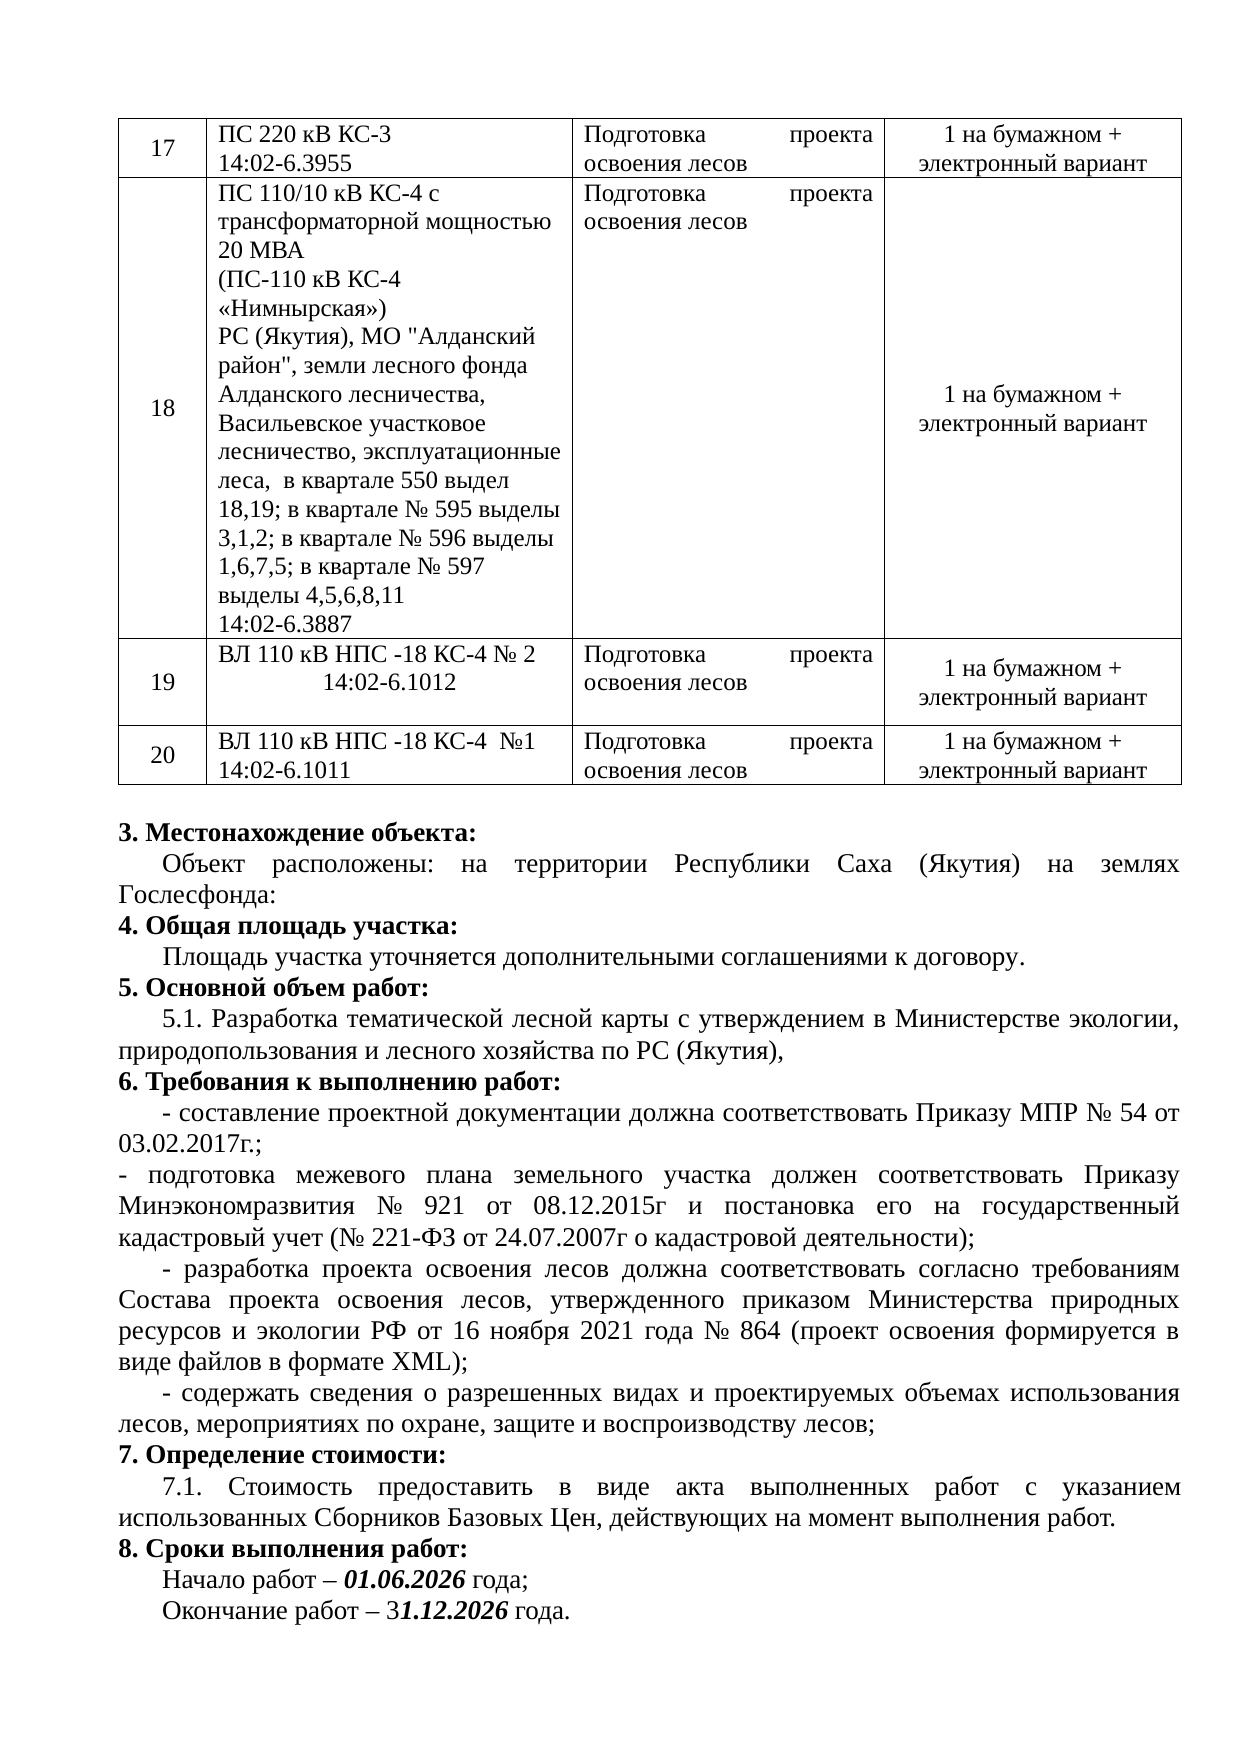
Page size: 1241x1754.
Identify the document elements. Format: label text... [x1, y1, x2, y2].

list - подготовка межевого плана земельного участка должен соответствовать Приказу Минэкономразвития № 921 от 08.12.2015г и постановка его на государственный кадастровый учет (№ 221-ФЗ от 24.07.2007г о кадастровой деятельности); [118, 1158, 1181, 1252]
table_cell 1 на бумажном + электронный вариант [885, 178, 1181, 638]
text 3. Местонахождение объекта: [118, 816, 1181, 847]
text Площадь участка уточняется дополнительными соглашениями к договору. [118, 940, 1181, 971]
text 4. Общая площадь участка: [118, 909, 1181, 940]
text 8. Сроки выполнения работ: [118, 1532, 1181, 1563]
table_cell Подготовка проекта освоения лесов [573, 178, 884, 638]
text Окончание работ – 31.12.2026 года. [162, 1594, 1181, 1626]
text - составление проектной документации должна соответствовать Приказу МПР № 54 от 03.02.2017г.; [118, 1096, 1181, 1158]
table_cell 18 [119, 178, 206, 638]
text - разработка проекта освоения лесов должна соответствовать согласно требованиям Состава проекта освоения лесов, утвержденного приказом Министерства природных ресурсов и экологии РФ от 16 ноября 2021 года № 864 (проект освоения формируется в виде файлов в формате XML); [118, 1252, 1181, 1376]
text 7. Определение стоимости: [118, 1439, 1181, 1470]
table_cell Подготовка проекта освоения лесов [573, 726, 884, 783]
text 5. Основной объем работ: [118, 971, 1181, 1003]
table_cell ВЛ 110 кВ НПС -18 КС-4 №1 14:02-6.1011 [207, 726, 572, 783]
table_cell Подготовка проекта освоения лесов [573, 639, 884, 725]
text 7.1. Стоимость предоставить в виде акта выполненных работ с указанием использованных Сборников Базовых Цен, действующих на момент выполнения работ. [118, 1470, 1181, 1532]
text 5.1. Разработка тематической лесной карты с утверждением в Министерстве экологии, природопользования и лесного хозяйства по РС (Якутия), [118, 1003, 1181, 1065]
table_cell 17 [119, 119, 206, 177]
table_cell ВЛ 110 кВ НПС -18 КС-4 № 2 14:02-6.1012 [207, 639, 572, 725]
text - содержать сведения о разрешенных видах и проектируемых объемах использования лесов, мероприятиях по охране, защите и воспроизводству лесов; [118, 1376, 1181, 1439]
table_cell 1 на бумажном + электронный вариант [885, 639, 1181, 725]
text 6. Требования к выполнению работ: [118, 1065, 1181, 1096]
table_cell 20 [119, 726, 206, 783]
text Начало работ – 01.06.2026 года; [162, 1563, 1181, 1594]
table_cell 1 на бумажном + электронный вариант [885, 119, 1181, 177]
table_cell 1 на бумажном + электронный вариант [885, 726, 1181, 783]
text Объект расположены: на территории Республики Саха (Якутия) на землях Гослесфонда: [118, 847, 1181, 909]
table_cell Подготовка проекта освоения лесов [573, 119, 884, 177]
table_cell ПС 220 кВ КС-3 14:02-6.3955 [207, 119, 572, 177]
table_cell 19 [119, 639, 206, 725]
table_cell ПС 110/10 кВ КС-4 с трансформаторной мощностью 20 МВА (ПС-110 кВ КС-4 «Нимнырская») РС (Якутия), МО "Алданский район", земли лесного фонда Алданского лесничества, Васильевское участковое лесничество, эксплуатационные леса, в квартале 550 выдел 18,19; в квартале № 595 выделы 3,1,2; в квартале № 596 выделы 1,6,7,5; в квартале № 597 выделы 4,5,6,8,11 14:02-6.3887 [207, 178, 572, 638]
